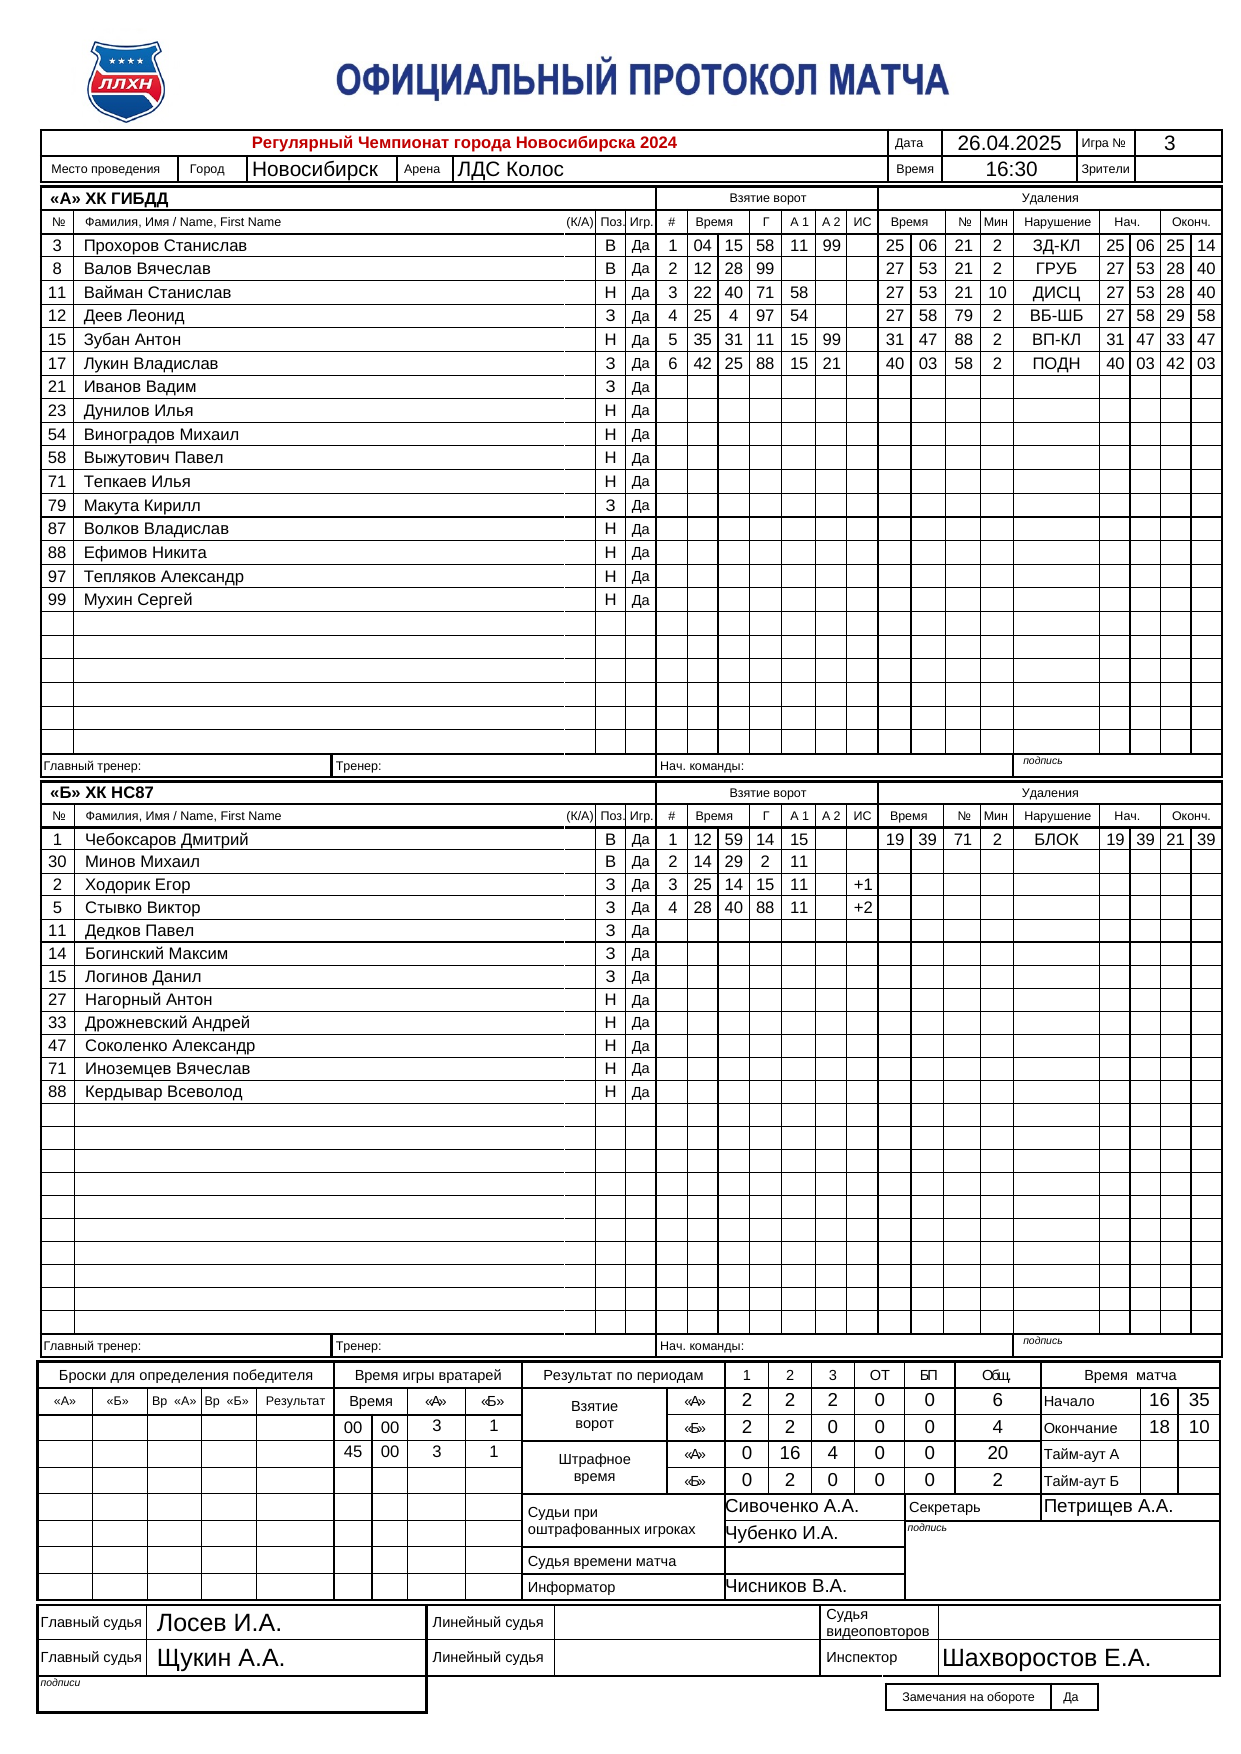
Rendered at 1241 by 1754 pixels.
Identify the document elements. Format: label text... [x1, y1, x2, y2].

table_cell Судьи при оштрафованных игроках [523, 1495, 724, 1546]
table_cell [1131, 850, 1160, 872]
table_cell [1131, 399, 1160, 422]
table_cell Нач. [1100, 805, 1160, 826]
table_cell [408, 1547, 465, 1573]
table_cell Поз. [596, 211, 625, 233]
table_cell В [596, 850, 625, 872]
table_cell 3 [408, 1416, 465, 1440]
table_cell [1014, 541, 1099, 564]
table_cell Н [596, 328, 625, 351]
table_cell 12 [42, 305, 73, 327]
table_cell [1100, 470, 1129, 493]
table_cell [879, 659, 910, 682]
table_cell [816, 966, 846, 987]
table_cell [42, 707, 73, 729]
table_cell [39, 1521, 92, 1546]
table_cell [847, 565, 877, 587]
table_cell [879, 874, 910, 895]
table_cell [74, 707, 564, 729]
table_cell [74, 683, 564, 706]
table_cell А 2 [816, 211, 846, 233]
table_cell 40 [879, 352, 910, 374]
table_cell Зрители [1078, 157, 1134, 181]
table_cell Время [879, 211, 945, 233]
table_cell [657, 636, 687, 658]
table_cell [1131, 1127, 1160, 1149]
table_cell 0 [812, 1415, 854, 1440]
table_cell [1014, 850, 1099, 872]
table_cell [1014, 1219, 1099, 1241]
table_cell [1014, 565, 1099, 587]
table_cell Главный тренер: [42, 755, 330, 776]
table_cell [750, 565, 781, 587]
table_cell [565, 920, 595, 941]
table_cell [1100, 565, 1129, 587]
table_cell [42, 659, 73, 682]
table_cell 27 [879, 257, 910, 280]
table_cell 47 [42, 1035, 74, 1057]
table_cell ГРУБ [1014, 257, 1099, 280]
table_cell [657, 1081, 687, 1103]
table_cell [719, 966, 749, 987]
table_cell «А» [408, 1389, 465, 1413]
table_cell [1100, 1127, 1129, 1149]
table_cell [782, 730, 815, 753]
table_cell [626, 707, 655, 729]
table_cell [688, 1265, 717, 1287]
table_cell [1131, 943, 1160, 964]
table_cell [719, 399, 749, 422]
table_cell [42, 1150, 74, 1172]
table_cell 10 [981, 281, 1013, 303]
table_cell [1161, 376, 1190, 398]
table_cell [565, 1219, 595, 1241]
table_cell [944, 989, 980, 1011]
table_cell Чисников В.А. [726, 1575, 904, 1599]
table_cell [596, 1173, 625, 1195]
table_cell [626, 1196, 655, 1218]
table_cell [657, 1012, 687, 1033]
table_cell Волков Владислав [74, 518, 564, 540]
table_cell [373, 1521, 407, 1546]
table_cell 19 [1100, 829, 1129, 849]
table_cell 03 [1131, 352, 1160, 374]
table_cell [782, 1242, 815, 1264]
table_cell [1161, 850, 1190, 872]
table_cell [148, 1547, 201, 1573]
table_cell [946, 541, 980, 564]
table_cell [879, 494, 910, 516]
table_cell [1192, 1288, 1221, 1310]
table_cell Н [596, 989, 625, 1011]
table_cell [944, 1173, 980, 1195]
table_cell Тепляков Александр [74, 565, 564, 587]
table_cell 29 [1161, 305, 1190, 327]
table_cell [1192, 989, 1221, 1011]
table_cell [912, 920, 943, 941]
table_cell +1 [847, 874, 877, 895]
table_cell [879, 541, 910, 564]
table_cell [750, 707, 781, 729]
table_cell [719, 470, 749, 493]
table_cell Игр. [626, 211, 655, 233]
table_cell [981, 659, 1013, 682]
table_cell [555, 1640, 819, 1675]
table_cell [879, 1311, 910, 1333]
table_cell № [42, 805, 74, 826]
table_cell [1100, 920, 1129, 941]
table_cell [1131, 989, 1160, 1011]
table_cell [565, 1058, 595, 1079]
table_cell Да [626, 257, 655, 280]
table_cell [1161, 1058, 1190, 1079]
table_cell 00 [373, 1441, 407, 1467]
table_cell 04 [688, 235, 717, 256]
table_cell [912, 1104, 943, 1126]
table_cell Линейный судья [428, 1606, 554, 1639]
table_cell [847, 470, 877, 493]
table_cell [816, 612, 846, 634]
table_cell Начало [1042, 1389, 1140, 1413]
table_cell [981, 588, 1013, 611]
table_cell [912, 874, 943, 895]
table_cell [946, 588, 980, 611]
table_cell [1192, 1265, 1221, 1287]
table_cell [202, 1494, 256, 1520]
table_cell [912, 1265, 943, 1287]
table_cell 79 [946, 305, 980, 327]
table_cell [1100, 850, 1129, 872]
table_cell [847, 423, 877, 445]
table_cell [1100, 588, 1129, 611]
table_cell Выжутович Павел [74, 446, 564, 469]
table_cell [1161, 470, 1190, 493]
table_cell [626, 730, 655, 753]
table_cell [883, 1677, 1220, 1681]
table_cell [657, 1196, 687, 1218]
table_cell 10 [1179, 1415, 1219, 1440]
table_cell Тренер: [333, 1335, 655, 1356]
table_cell [1014, 612, 1099, 634]
table_cell [782, 966, 815, 987]
table_cell [782, 1081, 815, 1103]
table_cell [1161, 446, 1190, 469]
table_cell З [596, 896, 625, 918]
table_cell Фамилия, Имя / Name, First Name [74, 211, 565, 233]
table_cell [1100, 1288, 1129, 1310]
table_cell [719, 1150, 749, 1172]
table_cell [847, 376, 877, 398]
table_header Результат по периодам [523, 1363, 724, 1387]
table_cell [1192, 1035, 1221, 1057]
table_cell [1131, 1242, 1160, 1264]
table_cell Да [626, 829, 655, 849]
table_cell Валов Вячеслав [74, 257, 564, 280]
table_cell Да [626, 305, 655, 327]
table_cell [1192, 1058, 1221, 1079]
table_cell [1161, 518, 1190, 540]
table_cell [42, 1196, 74, 1218]
table_cell ИС [847, 805, 877, 826]
table_cell Да [626, 966, 655, 987]
table_cell [912, 1173, 943, 1195]
table_cell [782, 376, 815, 398]
table_cell [847, 659, 877, 682]
table_cell [782, 612, 815, 634]
table_cell [657, 1173, 687, 1195]
table_cell [816, 829, 846, 849]
table_cell [879, 1012, 910, 1033]
table_cell [847, 235, 877, 256]
table_cell [1131, 896, 1160, 918]
table_cell [782, 565, 815, 587]
table_cell [946, 494, 980, 516]
table_cell [335, 1468, 371, 1493]
table_header 3 [1136, 131, 1221, 155]
table_cell [1131, 423, 1160, 445]
table_cell В [596, 235, 625, 256]
table_cell [555, 1606, 819, 1639]
table_cell [750, 636, 781, 658]
table_cell [688, 446, 717, 469]
table_cell [750, 588, 781, 611]
table_cell [981, 966, 1013, 987]
table_cell [981, 943, 1013, 964]
table_cell [39, 1468, 92, 1493]
table_cell [750, 376, 781, 398]
table_cell [657, 943, 687, 964]
table_cell [1161, 1104, 1190, 1126]
table_cell 27 [42, 989, 74, 1011]
table_cell [596, 1242, 625, 1264]
table_cell [466, 1494, 521, 1520]
table_cell Н [596, 470, 625, 493]
table_cell Н [596, 399, 625, 422]
table_cell В [596, 257, 625, 280]
table_cell № [946, 211, 980, 233]
table_cell 88 [42, 1081, 74, 1103]
table_cell 27 [879, 281, 910, 303]
table_cell Вр «А» [148, 1389, 201, 1413]
table_cell [847, 612, 877, 634]
table_cell Да [626, 1058, 655, 1079]
table_cell 15 [782, 328, 815, 351]
table_cell [1100, 1081, 1129, 1103]
table_cell 25 [1161, 235, 1190, 256]
table_cell [816, 1012, 846, 1033]
table_cell [750, 1035, 781, 1057]
table_cell [626, 659, 655, 682]
table_cell [847, 1219, 877, 1241]
table_cell [981, 989, 1013, 1011]
table_cell Да [626, 1081, 655, 1103]
table_cell [981, 376, 1013, 398]
table_cell 5 [42, 896, 74, 918]
table_cell [626, 1150, 655, 1172]
table_cell [912, 1081, 943, 1103]
table_cell [75, 1311, 564, 1333]
table_cell 15 [782, 352, 815, 374]
table_cell 1 [466, 1416, 521, 1440]
table_cell [1131, 518, 1160, 540]
table_cell 17 [42, 352, 73, 374]
table_cell [847, 829, 877, 849]
table_cell [688, 683, 717, 706]
table_cell 88 [42, 541, 73, 564]
table_cell [75, 1219, 564, 1241]
table_cell [750, 1288, 781, 1310]
table_cell 3 [657, 281, 687, 303]
table_cell [879, 612, 910, 634]
table_cell [1192, 1150, 1221, 1172]
table_cell 47 [1131, 328, 1160, 351]
table_cell 18 [1141, 1415, 1177, 1440]
table_cell [688, 588, 717, 611]
table_cell [202, 1521, 256, 1546]
table_cell [596, 1219, 625, 1241]
table_cell [1192, 683, 1221, 706]
table_cell 40 [719, 281, 749, 303]
table_cell [879, 1150, 910, 1172]
table_cell [1131, 1311, 1160, 1333]
table_cell [879, 588, 910, 611]
table_cell [657, 541, 687, 564]
table_cell [1131, 636, 1160, 658]
table_cell [657, 1288, 687, 1310]
table_cell Зубан Антон [74, 328, 564, 351]
table_cell [847, 850, 877, 872]
table_cell [39, 1441, 92, 1467]
table_cell [1014, 446, 1099, 469]
table_cell [657, 1035, 687, 1057]
table_cell [719, 1196, 749, 1218]
table_cell [816, 874, 846, 895]
table_cell З [596, 943, 625, 964]
table_cell [750, 730, 781, 753]
table_cell Секретарь [906, 1495, 1040, 1520]
table_cell Да [626, 235, 655, 256]
table_cell [1100, 1150, 1129, 1172]
table_cell Логинов Данил [75, 966, 564, 987]
table_cell [466, 1521, 521, 1546]
table_cell [626, 1104, 655, 1126]
table_cell [912, 1012, 943, 1033]
table_cell [565, 1311, 595, 1333]
table_cell 11 [42, 281, 73, 303]
table_cell [408, 1521, 465, 1546]
table_cell № [42, 211, 73, 233]
table_cell Город [179, 157, 246, 181]
table_cell [565, 1081, 595, 1103]
table_cell [946, 612, 980, 634]
table_cell (К/А) [565, 211, 595, 233]
table_cell [335, 1521, 371, 1546]
table_cell [719, 1265, 749, 1287]
table_cell [657, 683, 687, 706]
table_cell [847, 328, 877, 351]
table_cell [719, 1081, 749, 1103]
table_cell 15 [719, 235, 749, 256]
table_cell Да [626, 920, 655, 941]
table_cell [912, 565, 945, 587]
table_cell [719, 1242, 749, 1264]
table_cell 28 [719, 257, 749, 280]
table_cell [981, 1196, 1013, 1218]
table_cell [879, 1196, 910, 1218]
table_cell 0 [855, 1468, 904, 1493]
table_cell № [944, 805, 980, 826]
table_cell [816, 943, 846, 964]
table_cell [1100, 612, 1129, 634]
table_cell [1161, 730, 1190, 753]
table_cell [1161, 943, 1190, 964]
table_cell [981, 541, 1013, 564]
table_header «А» ХК ГИБДД [42, 188, 655, 209]
table_cell Н [596, 588, 625, 611]
table_cell Иноземцев Вячеслав [75, 1058, 564, 1079]
table_cell [565, 257, 595, 280]
table_cell [944, 920, 980, 941]
table_cell [981, 1035, 1013, 1057]
table_cell [750, 518, 781, 540]
table_cell [782, 683, 815, 706]
table_cell Мин [981, 805, 1013, 826]
table_cell [1131, 1012, 1160, 1033]
table_cell Главный тренер: [42, 1335, 330, 1356]
table_cell [1192, 1081, 1221, 1103]
table_cell [944, 1035, 980, 1057]
table_cell [1161, 1035, 1190, 1057]
table_cell 79 [42, 494, 73, 516]
table_cell [688, 989, 717, 1011]
table_cell Главный судья [39, 1640, 146, 1675]
table_cell Окончание [1042, 1415, 1140, 1440]
table_cell [981, 1012, 1013, 1033]
table_cell [816, 1311, 846, 1333]
table_cell [373, 1468, 407, 1493]
table_cell [912, 683, 945, 706]
table_cell [688, 518, 717, 540]
table_cell [565, 1150, 595, 1172]
table_cell [944, 1242, 980, 1264]
table_cell [466, 1468, 521, 1493]
table_cell 2 [769, 1468, 811, 1493]
table_cell [726, 1548, 904, 1573]
table_cell [657, 376, 687, 398]
table_cell [879, 565, 910, 587]
table_header Игра № [1078, 131, 1134, 155]
table_cell Взятие ворот [523, 1389, 666, 1440]
table_cell [373, 1574, 407, 1599]
table_cell [657, 1265, 687, 1287]
table_cell [719, 376, 749, 398]
table_cell [1161, 1242, 1190, 1264]
table_cell [946, 376, 980, 398]
table_cell [1192, 943, 1221, 964]
table_cell Н [596, 1035, 625, 1057]
table_cell [782, 707, 815, 729]
table_cell Да [626, 446, 655, 469]
table_cell [719, 1311, 749, 1333]
table_cell А 1 [782, 805, 815, 826]
table_cell Да [626, 874, 655, 895]
table_cell Н [596, 518, 625, 540]
table_cell 8 [42, 257, 73, 280]
table_cell 31 [879, 328, 910, 351]
table_cell Нач. [1100, 211, 1160, 233]
table_cell [981, 1242, 1013, 1264]
table_cell [816, 257, 846, 280]
table_header 3 [812, 1363, 854, 1387]
table_cell [719, 565, 749, 587]
table_cell [657, 730, 687, 753]
table_cell Вайман Станислав [74, 281, 564, 303]
table_cell 99 [42, 588, 73, 611]
table_cell [1192, 1012, 1221, 1033]
table_cell [1131, 707, 1160, 729]
table_cell [719, 494, 749, 516]
table_cell [946, 399, 980, 422]
table_cell [847, 730, 877, 753]
table_cell ВП-КЛ [1014, 328, 1099, 351]
table_cell [912, 989, 943, 1011]
table_cell [1179, 1441, 1219, 1467]
table_cell «А» [39, 1389, 92, 1413]
table_cell [750, 1242, 781, 1264]
table_cell [1014, 518, 1099, 540]
table_cell [565, 328, 595, 351]
table_cell Нарушение [1014, 805, 1099, 826]
table_cell [719, 446, 749, 469]
table_header Время игры вратарей [335, 1363, 521, 1387]
table_cell 35 [1179, 1389, 1219, 1413]
table_cell [1131, 1081, 1160, 1103]
table_cell [565, 989, 595, 1011]
table_cell [782, 1173, 815, 1195]
table_cell [565, 896, 595, 918]
table_cell 3 [657, 874, 687, 895]
table_cell Игр. [626, 805, 655, 826]
table_cell [719, 1127, 749, 1149]
table_cell [1100, 1012, 1129, 1033]
table_cell [1014, 1058, 1099, 1079]
table_cell [750, 1012, 781, 1033]
table_cell [782, 943, 815, 964]
table_cell [782, 1058, 815, 1079]
table_cell Время [688, 805, 749, 826]
table_cell 2 [981, 352, 1013, 374]
table_cell [565, 829, 595, 849]
table_cell [847, 943, 877, 964]
table_cell [782, 989, 815, 1011]
table_cell [912, 966, 943, 987]
table_cell [1131, 1150, 1160, 1172]
table_cell 0 [905, 1415, 954, 1440]
table_cell [596, 1265, 625, 1287]
table_cell 71 [944, 829, 980, 849]
table_cell [1161, 874, 1190, 895]
table_cell [202, 1441, 256, 1467]
table_cell [657, 423, 687, 445]
table_cell [946, 659, 980, 682]
table_cell [879, 730, 910, 753]
table_cell Нарушение [1014, 211, 1099, 233]
table_cell [750, 683, 781, 706]
table_header Взятие ворот [657, 188, 877, 209]
table_cell [1131, 376, 1160, 398]
table_cell [782, 470, 815, 493]
table_cell [1131, 446, 1160, 469]
table_cell [719, 1288, 749, 1310]
table_cell [719, 1058, 749, 1079]
table_cell [879, 1173, 910, 1195]
table_cell [657, 920, 687, 941]
table_cell [879, 376, 910, 398]
table_cell [1161, 1150, 1190, 1172]
table_cell [879, 683, 910, 706]
table_cell [565, 1127, 595, 1149]
table_cell [688, 1081, 717, 1103]
table_cell [782, 257, 815, 280]
table_cell [912, 1288, 943, 1310]
table_cell [688, 707, 717, 729]
table_cell подпись [906, 1522, 1219, 1599]
table_cell 2 [726, 1389, 768, 1413]
table_cell [981, 730, 1013, 753]
table_cell [565, 446, 595, 469]
table_cell 4 [657, 305, 687, 327]
table_cell [879, 1081, 910, 1103]
table_cell [1131, 683, 1160, 706]
table_cell [912, 494, 945, 516]
table_cell [1100, 423, 1129, 445]
table_cell [1161, 896, 1190, 918]
table_cell [565, 588, 595, 611]
table_cell [1014, 1265, 1099, 1287]
table_cell [596, 659, 625, 682]
table_cell [981, 896, 1013, 918]
table_cell [688, 1242, 717, 1264]
table_cell [816, 446, 846, 469]
table_cell 0 [855, 1442, 904, 1467]
table_cell [847, 1265, 877, 1287]
table_cell [782, 1311, 815, 1333]
table_cell 58 [1192, 305, 1221, 327]
table_cell [944, 1104, 980, 1126]
table_cell ВБ-ШБ [1014, 305, 1099, 327]
table_cell [816, 518, 846, 540]
table_cell [1192, 1127, 1221, 1149]
table_cell Время [688, 211, 749, 233]
table_cell [816, 659, 846, 682]
table_cell [946, 565, 980, 587]
table_cell [1161, 1219, 1190, 1241]
table_cell [816, 1173, 846, 1195]
table_cell 03 [1192, 352, 1221, 374]
table_cell 3 [408, 1441, 465, 1467]
table_cell [1014, 376, 1099, 398]
table_cell [1131, 1288, 1160, 1310]
table_cell Прохоров Станислав [74, 235, 564, 256]
table_cell [93, 1521, 147, 1546]
table_cell Н [596, 446, 625, 469]
table_cell [42, 730, 73, 753]
table_cell [847, 518, 877, 540]
table_cell [946, 518, 980, 540]
table_cell [816, 423, 846, 445]
table_cell [1100, 730, 1129, 753]
table_cell [93, 1468, 147, 1493]
table_cell 39 [912, 829, 943, 849]
table_cell [335, 1547, 371, 1573]
table_cell [847, 305, 877, 327]
picture [5, 28, 1179, 129]
table_cell 0 [905, 1442, 954, 1467]
table_cell [626, 1219, 655, 1241]
table_cell [1192, 423, 1221, 445]
table_header Удаления [879, 783, 1221, 803]
table_cell [565, 636, 595, 658]
table_cell [1014, 1150, 1099, 1172]
table_cell [626, 1311, 655, 1333]
table_cell [626, 1127, 655, 1149]
table_cell [816, 1265, 846, 1287]
table_cell Ходорик Егор [75, 874, 564, 895]
table_cell [1014, 399, 1099, 422]
table_cell 25 [688, 874, 717, 895]
table_cell [816, 1196, 846, 1218]
table_cell [816, 896, 846, 918]
table_cell [981, 1265, 1013, 1287]
table_cell [879, 1104, 910, 1126]
table_cell [912, 850, 943, 872]
table_cell [657, 1242, 687, 1264]
table_cell [1192, 470, 1221, 493]
table_cell 0 [905, 1389, 954, 1413]
table_cell [750, 1058, 781, 1079]
table_cell [816, 494, 846, 516]
table_cell [565, 850, 595, 872]
table_cell ЗД-КЛ [1014, 235, 1099, 256]
table_cell [596, 707, 625, 729]
table_cell 28 [1161, 257, 1190, 280]
table_cell Н [596, 565, 625, 587]
table_cell Фамилия, Имя / Name, First Name [75, 805, 565, 826]
table_cell [1014, 943, 1099, 964]
table_cell Мухин Сергей [74, 588, 564, 611]
table_cell [657, 1150, 687, 1172]
table_cell [750, 920, 781, 941]
table_cell [1100, 518, 1129, 540]
table_cell [657, 707, 687, 729]
table_cell 12 [688, 829, 717, 849]
table_cell [879, 1265, 910, 1287]
table_cell ДИСЦ [1014, 281, 1099, 303]
table_header 2 [769, 1363, 811, 1387]
table_cell 1 [657, 829, 687, 849]
table_cell [257, 1547, 333, 1573]
table_cell [847, 446, 877, 469]
table_cell 14 [1192, 235, 1221, 256]
table_cell [782, 636, 815, 658]
table_cell [912, 588, 945, 611]
table_cell [750, 423, 781, 445]
table_cell [42, 1127, 74, 1149]
table_cell [1192, 588, 1221, 611]
table_cell [565, 541, 595, 564]
table_cell Да [626, 1035, 655, 1057]
table_cell 25 [879, 235, 910, 256]
table_cell [1100, 1265, 1129, 1287]
table_cell [816, 399, 846, 422]
table_cell 11 [42, 920, 74, 941]
table_cell [148, 1574, 201, 1599]
table_cell Петрищев А.А. [1042, 1495, 1219, 1520]
table_cell Да [626, 399, 655, 422]
table_cell [1131, 1035, 1160, 1057]
table_cell [981, 683, 1013, 706]
table_cell [719, 730, 749, 753]
table_cell 06 [912, 235, 945, 256]
table_cell [981, 1219, 1013, 1241]
table_cell [1014, 1012, 1099, 1033]
table_cell [1131, 659, 1160, 682]
table_cell 71 [42, 1058, 74, 1079]
table_cell [1100, 1242, 1129, 1264]
table_cell [782, 541, 815, 564]
table_cell 35 [688, 328, 717, 351]
table_cell [750, 1173, 781, 1195]
table_cell [981, 612, 1013, 634]
table_cell [626, 1173, 655, 1195]
table_cell [75, 1127, 564, 1149]
table_cell Судья времени матча [523, 1548, 724, 1573]
table_cell [1192, 494, 1221, 516]
table_cell [688, 730, 717, 753]
table_cell 97 [750, 305, 781, 327]
table_cell [912, 730, 945, 753]
table_cell [750, 541, 781, 564]
table_cell Богинский Максим [75, 943, 564, 964]
table_cell [596, 1288, 625, 1310]
table_cell [657, 494, 687, 516]
table_cell Тайм-аут А [1042, 1441, 1140, 1467]
table_cell 33 [42, 1012, 74, 1033]
table_cell [688, 612, 717, 634]
table_cell [1131, 470, 1160, 493]
table_cell [912, 446, 945, 469]
table_header 1 [726, 1363, 768, 1387]
table_cell [93, 1441, 147, 1467]
table_cell [847, 257, 877, 280]
table_cell [688, 423, 717, 445]
table_cell 99 [816, 328, 846, 351]
table_cell [782, 1150, 815, 1172]
table_cell [1014, 494, 1099, 516]
table_cell [750, 1081, 781, 1103]
table_cell [1161, 541, 1190, 564]
table_cell Судья видеоповторов [821, 1606, 938, 1639]
table_cell [944, 1196, 980, 1218]
table_cell «Б» [93, 1389, 147, 1413]
table_cell [782, 1012, 815, 1033]
table_cell [1014, 659, 1099, 682]
table_cell Дунилов Илья [74, 399, 564, 422]
table_cell [688, 376, 717, 398]
table_cell [944, 1150, 980, 1172]
table_cell [816, 989, 846, 1011]
table_cell [981, 1150, 1013, 1172]
table_cell [847, 1058, 877, 1079]
table_cell Нач. команды: [657, 1335, 1012, 1356]
table_cell [1192, 730, 1221, 753]
table_cell Новосибирск [248, 157, 396, 181]
table_cell [912, 612, 945, 634]
table_cell [944, 1058, 980, 1079]
table_cell [1192, 850, 1221, 872]
table_cell [373, 1494, 407, 1520]
table_cell Время [879, 805, 943, 826]
table_cell [148, 1494, 201, 1520]
table_cell [879, 943, 910, 964]
table_cell Н [596, 423, 625, 445]
table_cell [1014, 730, 1099, 753]
table_cell [657, 518, 687, 540]
table_cell [75, 1265, 564, 1287]
table_cell [981, 446, 1013, 469]
table_cell [944, 1265, 980, 1287]
table_cell [626, 1265, 655, 1287]
table_cell [1014, 874, 1099, 895]
table_cell [816, 1127, 846, 1149]
table_cell [750, 399, 781, 422]
table_cell [148, 1441, 201, 1467]
table_cell З [596, 494, 625, 516]
table_cell [1014, 1127, 1099, 1149]
table_cell [750, 612, 781, 634]
table_cell [408, 1468, 465, 1493]
table_cell [750, 1196, 781, 1218]
table_header 26.04.2025 [943, 131, 1076, 155]
table_cell [944, 943, 980, 964]
table_cell 4 [657, 896, 687, 918]
table_cell [1100, 1104, 1129, 1126]
table_cell [879, 850, 910, 872]
table_cell 99 [816, 235, 846, 256]
table_cell [782, 1104, 815, 1126]
table_cell 27 [1100, 281, 1129, 303]
table_cell [946, 423, 980, 445]
table_cell 47 [1192, 328, 1221, 351]
table_cell 16:30 [943, 157, 1076, 181]
table_cell [1141, 1468, 1177, 1493]
table_cell [944, 1219, 980, 1241]
table_cell [428, 1677, 882, 1711]
table_cell Нач. команды: [657, 755, 1012, 776]
table_cell [688, 966, 717, 987]
table_cell 25 [1100, 235, 1129, 256]
table_cell [782, 423, 815, 445]
table_cell Главный судья [39, 1606, 146, 1639]
table_cell [42, 1311, 74, 1333]
table_cell Лукин Владислав [74, 352, 564, 374]
table_cell Да [626, 376, 655, 398]
table_cell [1131, 494, 1160, 516]
table_cell [719, 989, 749, 1011]
table_cell [1100, 541, 1129, 564]
table_cell 53 [912, 281, 945, 303]
table_cell [565, 470, 595, 493]
table_cell 42 [688, 352, 717, 374]
table_cell 45 [335, 1441, 371, 1467]
table_cell [719, 707, 749, 729]
table_cell [879, 1242, 910, 1264]
table_cell [596, 636, 625, 658]
table_cell [565, 1035, 595, 1057]
table_cell [565, 966, 595, 987]
table_cell [981, 707, 1013, 729]
table_header ОТ [855, 1363, 904, 1387]
table_cell [912, 1219, 943, 1241]
table_cell 25 [688, 305, 717, 327]
table_cell [847, 352, 877, 374]
table_cell 11 [782, 235, 815, 256]
table_cell [1131, 1104, 1160, 1126]
table_cell [1192, 376, 1221, 398]
table_cell [782, 1219, 815, 1241]
table_cell [1192, 1104, 1221, 1126]
table_cell 15 [782, 829, 815, 849]
table_cell «А» [668, 1389, 724, 1413]
table_cell 39 [1192, 829, 1221, 849]
table_cell 27 [879, 305, 910, 327]
table_cell [1131, 565, 1160, 587]
table_cell «Б» [668, 1415, 724, 1440]
table_cell [816, 1219, 846, 1241]
table_header БП [905, 1363, 954, 1387]
table_cell [1192, 707, 1221, 729]
table_cell Место проведения [42, 157, 177, 181]
table_cell [626, 1288, 655, 1310]
table_cell 0 [905, 1468, 954, 1493]
table_cell [1161, 989, 1190, 1011]
table_cell [1161, 1012, 1190, 1033]
table_cell 2 [981, 328, 1013, 351]
table_cell [1100, 683, 1129, 706]
table_cell [847, 399, 877, 422]
table_cell [565, 1104, 595, 1126]
table_cell [202, 1416, 256, 1440]
table_cell [565, 423, 595, 445]
table_header Замечания на обороте [887, 1685, 1050, 1709]
table_cell 11 [782, 850, 815, 872]
table_cell 21 [946, 235, 980, 256]
table_cell [688, 659, 717, 682]
table_cell [1192, 446, 1221, 469]
table_cell [565, 612, 595, 634]
table_cell [335, 1574, 371, 1599]
table_cell 40 [1192, 281, 1221, 303]
table_cell 14 [750, 829, 781, 849]
table_cell [782, 446, 815, 469]
table_cell [816, 1150, 846, 1172]
table_cell [944, 874, 980, 895]
table_cell [879, 518, 910, 540]
table_cell [565, 1288, 595, 1310]
table_cell 6 [657, 352, 687, 374]
table_cell [688, 1150, 717, 1172]
table_cell [75, 1196, 564, 1218]
table_cell подпись [1014, 755, 1221, 776]
table_cell Щукин А.А. [147, 1640, 425, 1675]
table_cell [750, 1104, 781, 1126]
table_cell [847, 588, 877, 611]
table_cell [879, 470, 910, 493]
table_cell [565, 494, 595, 516]
table_cell [1100, 446, 1129, 469]
table_cell [1192, 565, 1221, 587]
table_cell [1100, 707, 1129, 729]
table_cell [39, 1574, 92, 1599]
table_cell [912, 1150, 943, 1172]
table_cell [782, 1196, 815, 1218]
table_cell [1161, 1173, 1190, 1195]
table_cell 4 [719, 305, 749, 327]
table_cell [939, 1606, 1219, 1639]
table_cell [847, 1104, 877, 1126]
table_cell [719, 423, 749, 445]
table_cell 40 [719, 896, 749, 918]
table_cell 2 [42, 874, 74, 895]
table_cell 88 [750, 352, 781, 374]
table_cell 2 [981, 305, 1013, 327]
table_cell [816, 376, 846, 398]
table_cell З [596, 920, 625, 941]
table_cell [202, 1468, 256, 1493]
table_cell [1161, 612, 1190, 634]
table_cell [981, 1311, 1013, 1333]
table_cell [466, 1574, 521, 1599]
table_cell 1 [466, 1441, 521, 1467]
table_cell Нагорный Антон [75, 989, 564, 1011]
table_cell Чубенко И.А. [726, 1521, 904, 1546]
table_cell [1131, 1219, 1160, 1241]
table_cell [93, 1494, 147, 1520]
table_cell [565, 1196, 595, 1218]
table_cell Дедков Павел [75, 920, 564, 941]
table_cell 58 [912, 305, 945, 327]
table_cell [719, 612, 749, 634]
table_cell [750, 1127, 781, 1149]
table_cell [1161, 966, 1190, 987]
table_cell [1161, 636, 1190, 658]
table_cell [1136, 157, 1221, 181]
table_cell [816, 1035, 846, 1057]
table_cell [912, 659, 945, 682]
table_cell Информатор [523, 1575, 724, 1599]
table_cell [75, 1288, 564, 1310]
table_cell [879, 989, 910, 1011]
table_cell [1100, 989, 1129, 1011]
table_cell [944, 1311, 980, 1333]
table_cell [981, 636, 1013, 658]
table_cell [912, 896, 943, 918]
table_cell Соколенко Александр [75, 1035, 564, 1057]
table_cell [750, 943, 781, 964]
table_cell 5 [657, 328, 687, 351]
table_cell 58 [946, 352, 980, 374]
table_cell [816, 588, 846, 611]
table_cell Да [626, 850, 655, 872]
table_cell 4 [956, 1415, 1040, 1440]
table_cell [75, 1104, 564, 1126]
table_cell [1161, 683, 1190, 706]
table_cell [565, 235, 595, 256]
table_cell [657, 612, 687, 634]
table_cell [719, 1012, 749, 1033]
table_cell [1131, 874, 1160, 895]
table_cell [1161, 659, 1190, 682]
table_cell [657, 1311, 687, 1333]
table_cell 20 [956, 1442, 1040, 1467]
table_cell [657, 470, 687, 493]
table_cell [93, 1547, 147, 1573]
table_cell [847, 1081, 877, 1103]
table_cell [1131, 1173, 1160, 1195]
table_cell 2 [981, 829, 1013, 849]
table_cell [202, 1574, 256, 1599]
table_cell [657, 966, 687, 987]
table_cell [1100, 943, 1129, 964]
table_cell Н [596, 1012, 625, 1033]
table_header Регулярный Чемпионат города Новосибирска 2024 [42, 131, 887, 155]
table_cell 21 [946, 281, 980, 303]
table_cell 2 [750, 850, 781, 872]
table_cell 58 [42, 446, 73, 469]
table_cell [1161, 1081, 1190, 1103]
table_cell [1141, 1441, 1177, 1467]
table_cell [1099, 1682, 1220, 1711]
table_cell [719, 541, 749, 564]
table_cell [879, 1058, 910, 1079]
table_cell [1161, 1311, 1190, 1333]
table_cell [373, 1547, 407, 1573]
table_cell [626, 683, 655, 706]
table_cell [847, 1012, 877, 1033]
table_cell [42, 636, 73, 658]
table_cell [74, 636, 564, 658]
table_cell [879, 1219, 910, 1241]
table_cell [626, 636, 655, 658]
table_cell 16 [1141, 1389, 1177, 1413]
table_cell [981, 874, 1013, 895]
table_cell 6 [956, 1389, 1040, 1413]
table_cell [257, 1441, 333, 1467]
table_cell [93, 1416, 147, 1440]
table_cell [688, 470, 717, 493]
table_cell [1161, 565, 1190, 587]
table_cell [750, 989, 781, 1011]
table_cell [1192, 541, 1221, 564]
table_cell [657, 399, 687, 422]
table_cell Результат [257, 1389, 333, 1413]
table_cell [981, 1127, 1013, 1149]
table_cell [1192, 659, 1221, 682]
table_cell 59 [719, 829, 749, 849]
table_cell [1192, 612, 1221, 634]
table_cell 1 [657, 235, 687, 256]
table_cell Чебоксаров Дмитрий [75, 829, 564, 849]
table_cell [816, 565, 846, 587]
table_cell [148, 1416, 201, 1440]
table_cell 11 [782, 874, 815, 895]
table_header Общ. [956, 1363, 1040, 1387]
table_cell 39 [1131, 829, 1160, 849]
table_cell [1131, 541, 1160, 564]
table_cell 15 [42, 966, 74, 987]
table_cell Да [626, 989, 655, 1011]
table_cell Деев Леонид [74, 305, 564, 327]
table_cell ИС [847, 211, 877, 233]
table_cell [782, 494, 815, 516]
table_cell З [596, 376, 625, 398]
table_cell 88 [750, 896, 781, 918]
table_cell 97 [42, 565, 73, 587]
table_cell [257, 1521, 333, 1546]
table_cell [565, 376, 595, 398]
table_cell [688, 1219, 717, 1241]
table_cell [657, 588, 687, 611]
table_cell [657, 1127, 687, 1149]
table_cell [981, 1288, 1013, 1310]
table_cell [596, 612, 625, 634]
table_cell Г [750, 211, 781, 233]
table_cell [596, 1196, 625, 1218]
table_cell [1014, 1196, 1099, 1218]
table_cell 29 [719, 850, 749, 872]
table_cell Тренер: [333, 755, 655, 776]
table_cell [816, 920, 846, 941]
table_cell [719, 683, 749, 706]
table_cell [1192, 1196, 1221, 1218]
table_cell Оконч. [1161, 211, 1221, 233]
table_cell [816, 1242, 846, 1264]
table_cell 87 [42, 518, 73, 540]
table_cell [42, 1242, 74, 1264]
table_cell [782, 1127, 815, 1149]
table_cell [981, 1058, 1013, 1079]
table_cell [946, 707, 980, 729]
table_cell [1131, 1058, 1160, 1079]
table_header Взятие ворот [657, 783, 877, 803]
table_cell [257, 1574, 333, 1599]
table_cell [750, 494, 781, 516]
table_cell [1100, 1311, 1129, 1333]
table_cell [657, 446, 687, 469]
table_cell 06 [1131, 235, 1160, 256]
table_cell [1192, 1242, 1221, 1264]
table_cell З [596, 305, 625, 327]
table_cell 27 [1100, 305, 1129, 327]
table_cell [596, 730, 625, 753]
table_cell [688, 1173, 717, 1195]
table_cell [565, 352, 595, 374]
table_cell [719, 1219, 749, 1241]
table_cell [42, 1265, 74, 1287]
table_cell [335, 1494, 371, 1520]
table_cell 27 [1100, 257, 1129, 280]
table_cell [1100, 896, 1129, 918]
table_cell 14 [688, 850, 717, 872]
table_cell [565, 874, 595, 895]
table_cell [944, 1012, 980, 1033]
table_cell [944, 966, 980, 987]
table_cell [1192, 636, 1221, 658]
table_cell Да [626, 565, 655, 587]
table_cell [148, 1521, 201, 1546]
table_cell 2 [956, 1468, 1040, 1493]
table_cell [782, 1265, 815, 1287]
table_cell [1014, 966, 1099, 987]
table_cell [1100, 1058, 1129, 1079]
table_cell [847, 1173, 877, 1195]
table_cell [719, 943, 749, 964]
table_cell [750, 1219, 781, 1241]
table_cell ЛДС Колос [454, 157, 887, 181]
table_cell 2 [981, 235, 1013, 256]
table_cell [1131, 966, 1160, 987]
table_cell [408, 1494, 465, 1520]
table_cell 0 [855, 1415, 904, 1440]
table_cell З [596, 352, 625, 374]
table_cell 21 [42, 376, 73, 398]
table_cell [816, 707, 846, 729]
table_cell [1100, 874, 1129, 895]
table_cell [816, 730, 846, 753]
table_cell [750, 1150, 781, 1172]
table_cell подписи [39, 1677, 425, 1711]
table_cell [847, 920, 877, 941]
table_cell 00 [373, 1416, 407, 1440]
table_cell 1 [42, 829, 74, 849]
table_cell [42, 612, 73, 634]
table_cell 4 [812, 1442, 854, 1467]
table_cell [74, 659, 564, 682]
table_cell 2 [657, 850, 687, 872]
table_cell [946, 636, 980, 658]
table_header Да [1052, 1685, 1097, 1709]
table_cell 58 [750, 235, 781, 256]
table_cell [782, 588, 815, 611]
table_cell [1014, 1081, 1099, 1103]
table_cell 21 [1161, 829, 1190, 849]
table_cell 71 [750, 281, 781, 303]
table_cell 33 [1161, 328, 1190, 351]
table_cell [879, 636, 910, 658]
table_cell [912, 1058, 943, 1079]
table_cell [1100, 966, 1129, 987]
table_cell [1192, 966, 1221, 987]
table_cell [719, 1035, 749, 1057]
table_cell [879, 446, 910, 469]
table_cell [981, 494, 1013, 516]
table_cell [626, 612, 655, 634]
table_cell 40 [1192, 257, 1221, 280]
table_cell [879, 896, 910, 918]
table_cell [847, 966, 877, 987]
table_cell [912, 1196, 943, 1218]
table_cell Линейный судья [428, 1640, 554, 1675]
table_cell # [657, 211, 687, 233]
table_cell 22 [688, 281, 717, 303]
table_cell [42, 1219, 74, 1241]
table_cell 15 [42, 328, 73, 351]
table_cell [657, 659, 687, 682]
table_cell [912, 943, 943, 964]
table_cell 40 [1100, 352, 1129, 374]
table_cell [879, 920, 910, 941]
table_header Время матча [1042, 1363, 1219, 1387]
table_cell [39, 1494, 92, 1520]
table_cell [1192, 1311, 1221, 1333]
table_cell [565, 305, 595, 327]
table_cell [688, 1196, 717, 1218]
table_cell Дрожневский Андрей [75, 1012, 564, 1033]
table_cell [565, 1242, 595, 1264]
table_cell [750, 446, 781, 469]
table_cell [688, 1104, 717, 1126]
table_cell [688, 541, 717, 564]
table_cell [1161, 1288, 1190, 1310]
table_cell [596, 1150, 625, 1172]
table_cell 53 [912, 257, 945, 280]
table_cell [1014, 683, 1099, 706]
table_cell [879, 707, 910, 729]
table_cell [816, 470, 846, 493]
table_cell 54 [42, 423, 73, 445]
table_cell [719, 920, 749, 941]
table_cell [944, 1127, 980, 1149]
table_cell [75, 1150, 564, 1172]
table_cell 58 [1131, 305, 1160, 327]
table_cell [912, 399, 945, 422]
table_cell Вр «Б» [202, 1389, 256, 1413]
table_cell [1100, 1219, 1129, 1241]
table_cell З [596, 874, 625, 895]
table_cell [565, 707, 595, 729]
table_cell 00 [335, 1416, 371, 1440]
table_cell [981, 1104, 1013, 1126]
table_cell [782, 1035, 815, 1057]
table_cell [565, 1265, 595, 1287]
table_cell [944, 1081, 980, 1103]
table_cell БЛОК [1014, 829, 1099, 849]
table_cell [148, 1468, 201, 1493]
table_cell 2 [726, 1415, 768, 1440]
table_cell 54 [782, 305, 815, 327]
table_cell [39, 1547, 92, 1573]
table_cell 2 [657, 257, 687, 280]
table_cell 2 [769, 1415, 811, 1440]
table_cell Н [596, 281, 625, 303]
table_cell [565, 943, 595, 964]
table_cell [1161, 1265, 1190, 1287]
table_cell Н [596, 541, 625, 564]
table_header Удаления [879, 188, 1221, 209]
table_cell А 2 [816, 805, 846, 826]
table_cell [565, 1173, 595, 1195]
table_header «Б» ХК HC87 [42, 783, 655, 803]
table_cell [847, 1196, 877, 1218]
table_cell [847, 1150, 877, 1172]
table_cell Оконч. [1161, 805, 1221, 826]
table_cell З [596, 966, 625, 987]
table_cell [1014, 707, 1099, 729]
table_cell [750, 470, 781, 493]
table_cell Тайм-аут Б [1042, 1468, 1140, 1493]
table_header Броски для определения победителя [39, 1363, 333, 1387]
table_cell [1100, 1035, 1129, 1057]
table_cell [1161, 707, 1190, 729]
table_cell Сивоченко А.А. [726, 1495, 904, 1520]
table_cell [688, 636, 717, 658]
table_cell [42, 1173, 74, 1195]
table_cell [719, 518, 749, 540]
table_cell Виноградов Михаил [74, 423, 564, 445]
table_cell [565, 659, 595, 682]
table_cell Да [626, 1012, 655, 1033]
table_cell [1014, 1311, 1099, 1333]
table_cell 14 [719, 874, 749, 895]
table_cell [847, 1242, 877, 1264]
table_cell 12 [688, 257, 717, 280]
table_cell Стывко Виктор [75, 896, 564, 918]
table_cell [257, 1494, 333, 1520]
table_cell [782, 518, 815, 540]
table_cell [1161, 494, 1190, 516]
table_cell [1014, 1173, 1099, 1195]
table_cell [408, 1574, 465, 1599]
table_cell [657, 1058, 687, 1079]
table_cell [688, 1012, 717, 1033]
table_cell [596, 1127, 625, 1149]
table_cell [981, 518, 1013, 540]
table_cell Да [626, 328, 655, 351]
table_cell [847, 707, 877, 729]
table_cell [912, 541, 945, 564]
table_cell [1100, 659, 1129, 682]
table_cell [912, 1035, 943, 1057]
table_cell Да [626, 470, 655, 493]
table_cell [847, 636, 877, 658]
table_cell [879, 399, 910, 422]
table_cell [565, 399, 595, 422]
table_cell [1014, 989, 1099, 1011]
table_cell 15 [750, 874, 781, 895]
table_cell Штрафное время [523, 1442, 666, 1493]
table_cell [1161, 423, 1190, 445]
table_cell 31 [1100, 328, 1129, 351]
table_cell [782, 1288, 815, 1310]
table_cell Время [335, 1389, 407, 1413]
table_cell Шахворостов Е.А. [939, 1640, 1219, 1675]
table_cell Да [626, 281, 655, 303]
table_cell «Б» [668, 1468, 724, 1493]
table_cell [946, 446, 980, 469]
table_cell [1131, 612, 1160, 634]
table_cell Инспектор [821, 1640, 938, 1675]
table_cell Н [596, 1058, 625, 1079]
table_cell [1014, 920, 1099, 941]
table_cell [847, 1311, 877, 1333]
table_cell [39, 1416, 92, 1440]
table_header Дата [889, 131, 941, 155]
table_cell [565, 1012, 595, 1033]
table_cell [879, 966, 910, 987]
table_cell [847, 1127, 877, 1149]
table_cell [1192, 896, 1221, 918]
table_cell [688, 920, 717, 941]
table_cell 30 [42, 850, 74, 872]
table_cell [688, 1035, 717, 1057]
table_cell [1014, 1242, 1099, 1264]
table_cell Да [626, 352, 655, 374]
table_cell Да [626, 943, 655, 964]
table_cell [74, 730, 564, 753]
table_cell [912, 707, 945, 729]
table_cell 88 [946, 328, 980, 351]
table_cell [816, 541, 846, 564]
table_cell [944, 896, 980, 918]
table_cell +2 [847, 896, 877, 918]
table_cell 19 [879, 829, 910, 849]
table_cell [1192, 874, 1221, 895]
table_cell [912, 518, 945, 540]
table_cell Лосев И.А. [147, 1606, 425, 1639]
table_cell [750, 966, 781, 987]
table_cell [1014, 1035, 1099, 1057]
table_cell [981, 920, 1013, 941]
table_cell [816, 1288, 846, 1310]
table_cell [688, 1127, 717, 1149]
table_cell [688, 943, 717, 964]
table_cell 14 [42, 943, 74, 964]
table_cell [688, 399, 717, 422]
table_cell [1014, 1288, 1099, 1310]
table_cell [688, 565, 717, 587]
table_cell [596, 683, 625, 706]
table_cell [816, 1104, 846, 1126]
table_cell [657, 1219, 687, 1241]
table_cell # [657, 805, 687, 826]
table_cell [1161, 399, 1190, 422]
table_cell [944, 1288, 980, 1310]
table_cell [1100, 636, 1129, 658]
table_cell [719, 1104, 749, 1126]
table_cell Г [750, 805, 781, 826]
table_cell [816, 1081, 846, 1103]
table_cell [75, 1173, 564, 1195]
table_cell 16 [769, 1442, 811, 1467]
table_cell [879, 1288, 910, 1310]
table_cell [1100, 399, 1129, 422]
table_cell [202, 1547, 256, 1573]
table_cell А 1 [782, 211, 815, 233]
table_cell [981, 850, 1013, 872]
table_cell [944, 850, 980, 872]
table_cell Поз. [596, 805, 625, 826]
table_cell [1014, 588, 1099, 611]
table_cell [596, 1311, 625, 1333]
table_cell [719, 1173, 749, 1195]
table_cell [688, 1288, 717, 1310]
table_cell [847, 989, 877, 1011]
table_cell [782, 399, 815, 422]
table_cell [912, 1242, 943, 1264]
table_cell [1161, 1127, 1190, 1149]
table_cell [782, 920, 815, 941]
table_cell [1192, 518, 1221, 540]
table_cell 58 [782, 281, 815, 303]
table_cell [1014, 423, 1099, 445]
table_cell [1014, 896, 1099, 918]
table_cell [981, 423, 1013, 445]
table_cell 28 [1161, 281, 1190, 303]
table_cell Да [626, 541, 655, 564]
table_cell [565, 281, 595, 303]
table_cell Да [626, 588, 655, 611]
table_cell [912, 376, 945, 398]
table_cell [688, 1311, 717, 1333]
table_cell [719, 636, 749, 658]
table_cell [912, 1127, 943, 1149]
table_cell [847, 1035, 877, 1057]
table_cell Да [626, 518, 655, 540]
table_cell Кердывар Всеволод [75, 1081, 564, 1103]
table_cell 21 [946, 257, 980, 280]
table_cell [688, 494, 717, 516]
table_cell [466, 1547, 521, 1573]
table_cell [657, 1104, 687, 1126]
table_cell [879, 1127, 910, 1149]
table_cell [565, 565, 595, 587]
table_cell 03 [912, 352, 945, 374]
table_cell 2 [812, 1389, 854, 1413]
table_cell [1014, 470, 1099, 493]
table_cell В [596, 829, 625, 849]
table_cell [1161, 1196, 1190, 1218]
table_cell [1192, 920, 1221, 941]
table_cell подпись [1014, 1335, 1221, 1356]
table_cell [657, 565, 687, 587]
table_cell [816, 850, 846, 872]
table_cell 25 [719, 352, 749, 374]
table_cell (К/А) [565, 805, 595, 826]
table_cell [688, 1058, 717, 1079]
table_cell [981, 1081, 1013, 1103]
table_cell [1131, 730, 1160, 753]
table_cell [1131, 1265, 1160, 1287]
table_cell [847, 281, 877, 303]
table_cell [782, 659, 815, 682]
table_cell [565, 518, 595, 540]
table_cell [1100, 376, 1129, 398]
table_cell Тепкаев Илья [74, 470, 564, 493]
table_cell [719, 659, 749, 682]
table_cell Да [626, 896, 655, 918]
table_cell Мин [981, 211, 1013, 233]
table_cell [981, 399, 1013, 422]
table_cell [596, 1104, 625, 1126]
table_cell [879, 423, 910, 445]
table_cell [912, 423, 945, 445]
table_cell [816, 281, 846, 303]
table_cell [946, 730, 980, 753]
table_cell 0 [726, 1442, 768, 1467]
table_cell [816, 1058, 846, 1079]
table_cell 53 [1131, 257, 1160, 280]
table_cell [1179, 1468, 1219, 1493]
table_cell 3 [42, 235, 73, 256]
table_cell 31 [719, 328, 749, 351]
table_cell [981, 470, 1013, 493]
table_cell [1161, 920, 1190, 941]
table_cell Да [626, 423, 655, 445]
table_cell [93, 1574, 147, 1599]
table_cell [42, 1104, 74, 1126]
table_cell [912, 1311, 943, 1333]
table_cell 99 [750, 257, 781, 280]
table_cell 0 [726, 1468, 768, 1493]
table_cell 28 [688, 896, 717, 918]
table_cell 2 [981, 257, 1013, 280]
table_cell [1100, 1196, 1129, 1218]
table_cell «А» [668, 1442, 724, 1467]
table_cell [847, 541, 877, 564]
table_cell [750, 1311, 781, 1333]
table_cell [847, 1288, 877, 1310]
table_cell [816, 683, 846, 706]
table_cell [1192, 399, 1221, 422]
table_cell ПОДН [1014, 352, 1099, 374]
table_cell [750, 659, 781, 682]
table_cell 42 [1161, 352, 1190, 374]
table_cell Минов Михаил [75, 850, 564, 872]
table_cell [750, 1265, 781, 1287]
table_cell 11 [782, 896, 815, 918]
table_cell 47 [912, 328, 945, 351]
table_cell [565, 730, 595, 753]
table_cell Ефимов Никита [74, 541, 564, 564]
table_cell [657, 989, 687, 1011]
table_cell 53 [1131, 281, 1160, 303]
table_cell [1192, 1219, 1221, 1241]
table_cell [1131, 920, 1160, 941]
table_cell 0 [855, 1389, 904, 1413]
table_cell [74, 612, 564, 634]
table_cell [1014, 636, 1099, 658]
table_cell [981, 1173, 1013, 1195]
table_cell Арена [398, 157, 452, 181]
table_cell [719, 588, 749, 611]
table_cell [257, 1468, 333, 1493]
table_cell 23 [42, 399, 73, 422]
table_cell [912, 470, 945, 493]
table_cell [565, 683, 595, 706]
table_cell [981, 565, 1013, 587]
table_cell [816, 636, 846, 658]
table_cell [42, 1288, 74, 1310]
table_cell 11 [750, 328, 781, 351]
table_cell [847, 683, 877, 706]
table_cell Н [596, 1081, 625, 1103]
table_cell [75, 1242, 564, 1264]
table_cell [42, 683, 73, 706]
table_cell [1131, 1196, 1160, 1218]
table_cell [879, 1035, 910, 1057]
table_cell Иванов Вадим [74, 376, 564, 398]
table_cell [1131, 588, 1160, 611]
table_cell «Б » [466, 1389, 521, 1413]
table_cell [1100, 494, 1129, 516]
table_cell 0 [812, 1468, 854, 1493]
table_cell [946, 470, 980, 493]
table_cell [912, 636, 945, 658]
table_cell [847, 494, 877, 516]
table_cell Да [626, 494, 655, 516]
table_cell [1014, 1104, 1099, 1126]
table_cell [946, 683, 980, 706]
table_cell Время [889, 157, 941, 181]
table_cell [257, 1416, 333, 1440]
table_cell [1161, 588, 1190, 611]
table_cell 2 [769, 1389, 811, 1413]
table_cell [1192, 1173, 1221, 1195]
table_cell [1100, 1173, 1129, 1195]
table_cell 21 [816, 352, 846, 374]
table_cell 71 [42, 470, 73, 493]
table_cell [816, 305, 846, 327]
table_cell [626, 1242, 655, 1264]
table_cell Макута Кирилл [74, 494, 564, 516]
